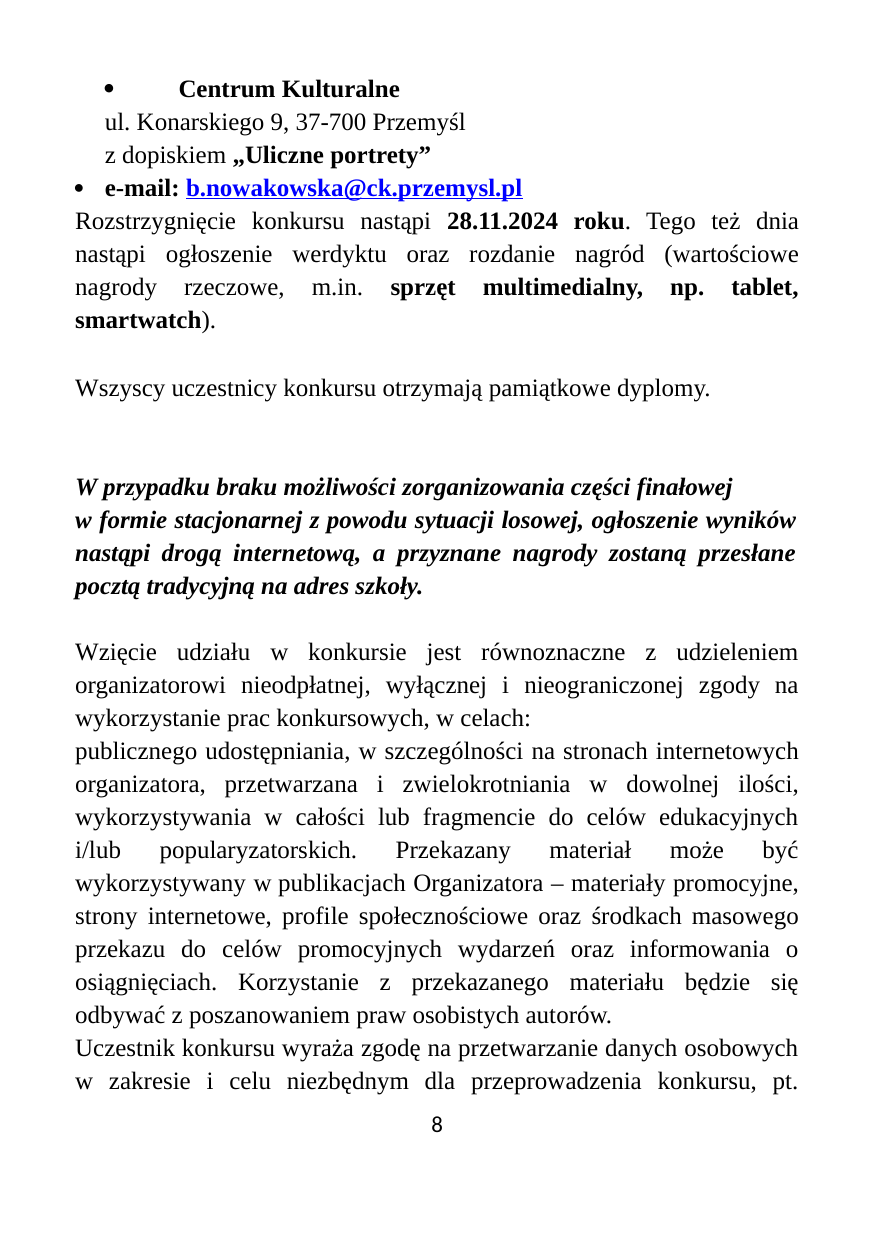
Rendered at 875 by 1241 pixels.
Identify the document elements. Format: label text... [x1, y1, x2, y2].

list ul. Konarskiego 9, 37-700 Przemyśl [104, 107, 799, 136]
text W przypadku braku możliwości zorganizowania części finałowej [75, 472, 799, 501]
text Wszyscy uczestnicy konkursu otrzymają pamiątkowe dyplomy. [75, 373, 799, 402]
text Wzięcie udziału w konkursie jest równoznaczne z udzieleniem organizatorowi nieodpłatnej, wyłącznej i nieograniczonej zgody na wykorzystanie prac konkursowych, w celach: [75, 637, 799, 732]
list Centrum Kulturalne [104, 74, 799, 102]
text publicznego udostępniania, w szczególności na stronach internetowych organizatora, przetwarzana i zwielokrotniania w dowolnej ilości, wykorzystywania w całości lub fragmencie do celów edukacyjnych i/lub popularyzatorskich. Przekazany materiał może być wykorzystywany w publikacjach Organizatora – materiały promocyjne, strony internetowe, profile społecznościowe oraz środkach masowego przekazu do celów promocyjnych wydarzeń oraz informowania o osiągnięciach. Korzystanie z przekazanego materiału będzie się odbywać z poszanowaniem praw osobistych autorów. [75, 736, 799, 1029]
text w formie stacjonarnej z powodu sytuacji losowej, ogłoszenie wyników nastąpi drogą internetową, a przyznane nagrody zostaną przesłane pocztą tradycyjną na adres szkoły. [75, 505, 799, 600]
list e-mail: b.nowakowska@ck.przemysl.pl [75, 173, 799, 202]
text Rozstrzygnięcie konkursu nastąpi 28.11.2024 roku. Tego też dnia nastąpi ogłoszenie werdyktu oraz rozdanie nagród (wartościowe nagrody rzeczowe, m.in. sprzęt multimedialny, np. tablet, smartwatch). [75, 206, 799, 334]
list z dopiskiem „Uliczne portrety” [104, 140, 799, 168]
text Uczestnik konkursu wyraża zgodę na przetwarzanie danych osobowych w zakresie i celu niezbędnym dla przeprowadzenia konkursu, pt. [75, 1033, 799, 1095]
